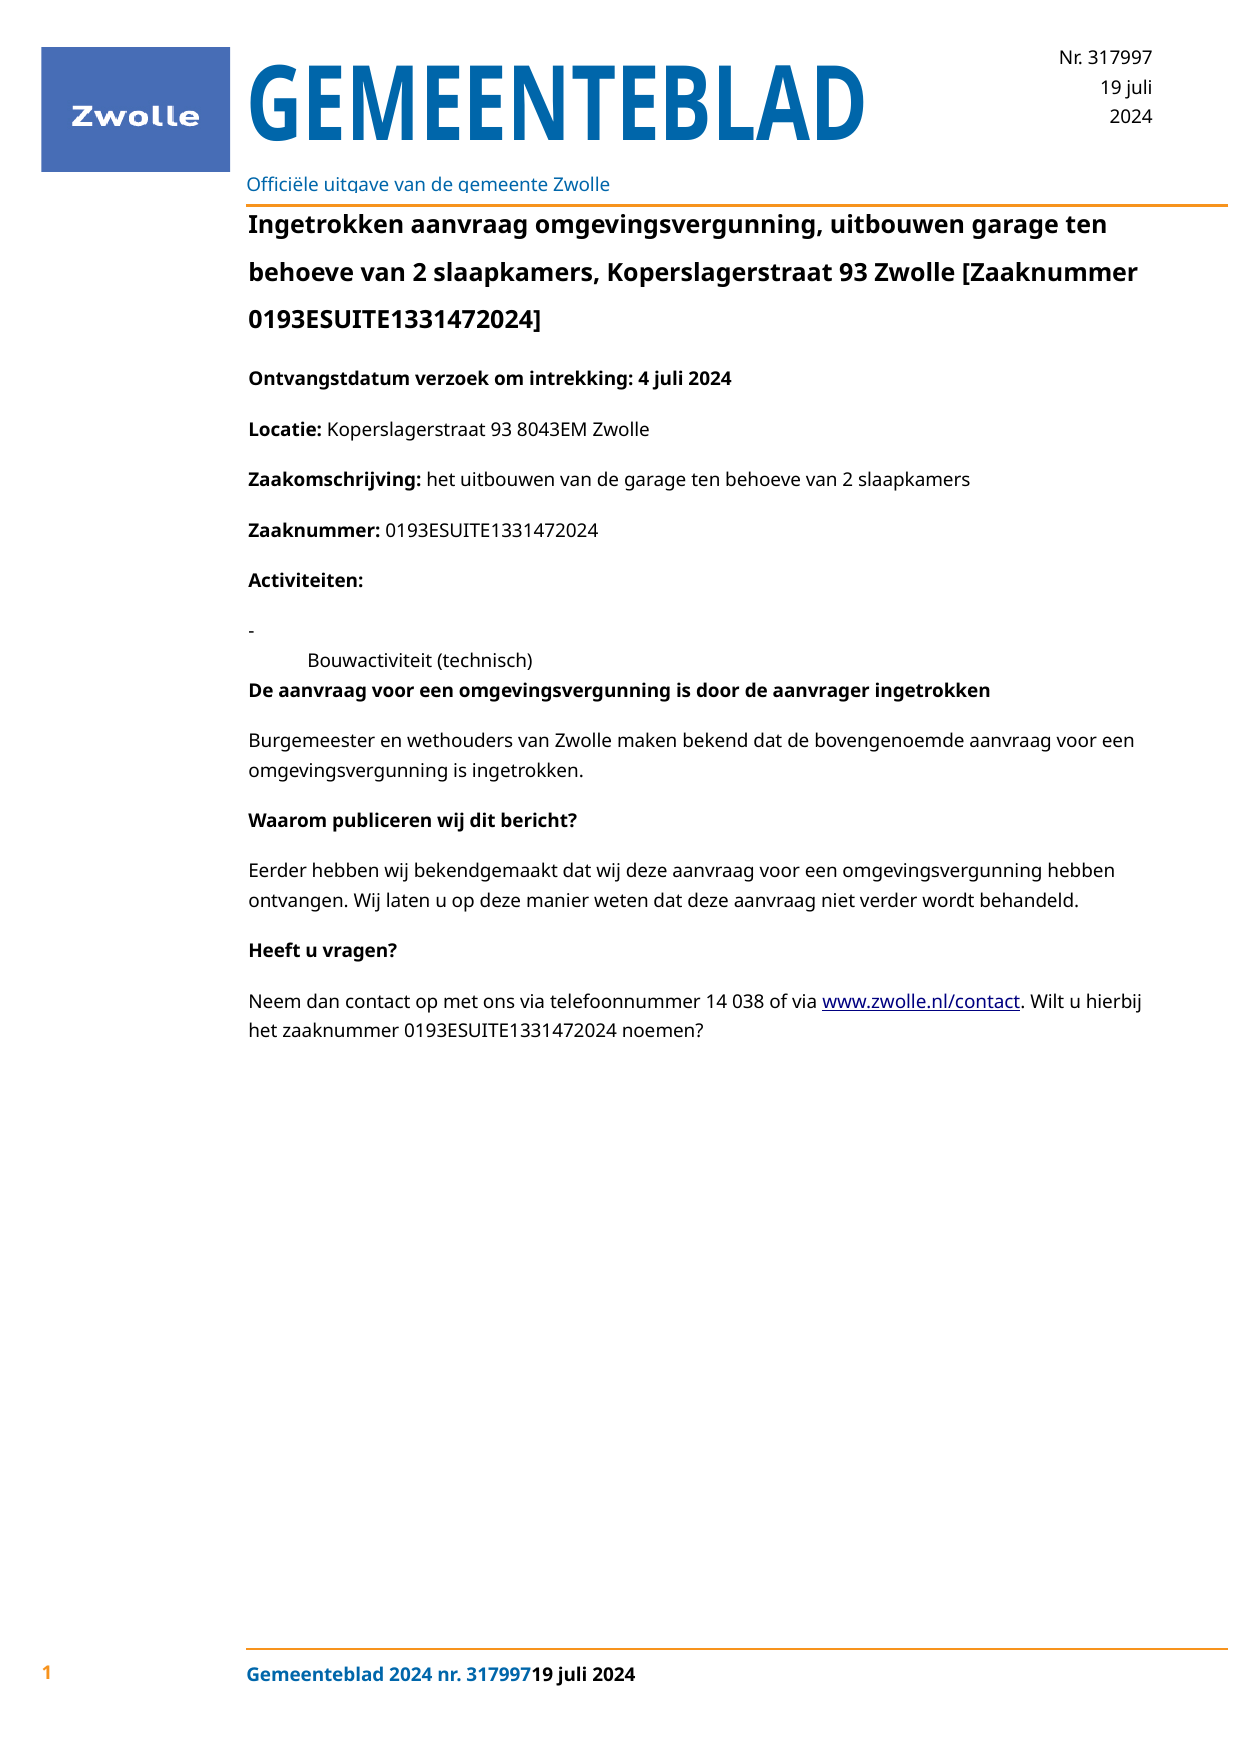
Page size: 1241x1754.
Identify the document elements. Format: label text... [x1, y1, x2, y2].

picture [41, 47, 231, 172]
text Locatie: Koperslagerstraat 93 8043EM Zwolle [248, 416, 1152, 442]
text Activiteiten: [248, 567, 1152, 593]
text Neem dan contact op met ons via telefoonnummer 14 038 of via www.zwolle.nl/contact. Wilt u hierbij het zaaknummer 0193ESUITE1331472024 noemen? [248, 988, 1152, 1043]
text Heeft u vragen? [248, 938, 1152, 963]
text Burgemeester en wethouders van Zwolle maken bekend dat de bovengenoemde aanvraag voor een omgevingsvergunning is ingetrokken. [248, 727, 1152, 782]
text De aanvraag voor een omgevingsvergunning is door de aanvrager ingetrokken [248, 677, 1152, 702]
text Zaakomschrijving: het uitbouwen van de garage ten behoeve van 2 slaapkamers [248, 466, 1152, 492]
text Zaaknummer: 0193ESUITE1331472024 [248, 517, 1152, 542]
text Ingetrokken aanvraag omgevingsvergunning, uitbouwen garage ten behoeve van 2 slaapkamers, Koperslagerstraat 93 Zwolle [Zaaknummer 0193ESUITE1331472024] [248, 207, 1152, 336]
text Waarom publiceren wij dit bericht? [248, 807, 1152, 833]
text Eerder hebben wij bekendgemaakt dat wij deze aanvraag voor een omgevingsvergunning hebben ontvangen. Wij laten u op deze manier weten dat deze aanvraag niet verder wordt behandeld. [248, 858, 1152, 913]
list Bouwactiviteit (technisch) [248, 647, 1152, 673]
text Ontvangstdatum verzoek om intrekking: 4 juli 2024 [248, 366, 1152, 391]
